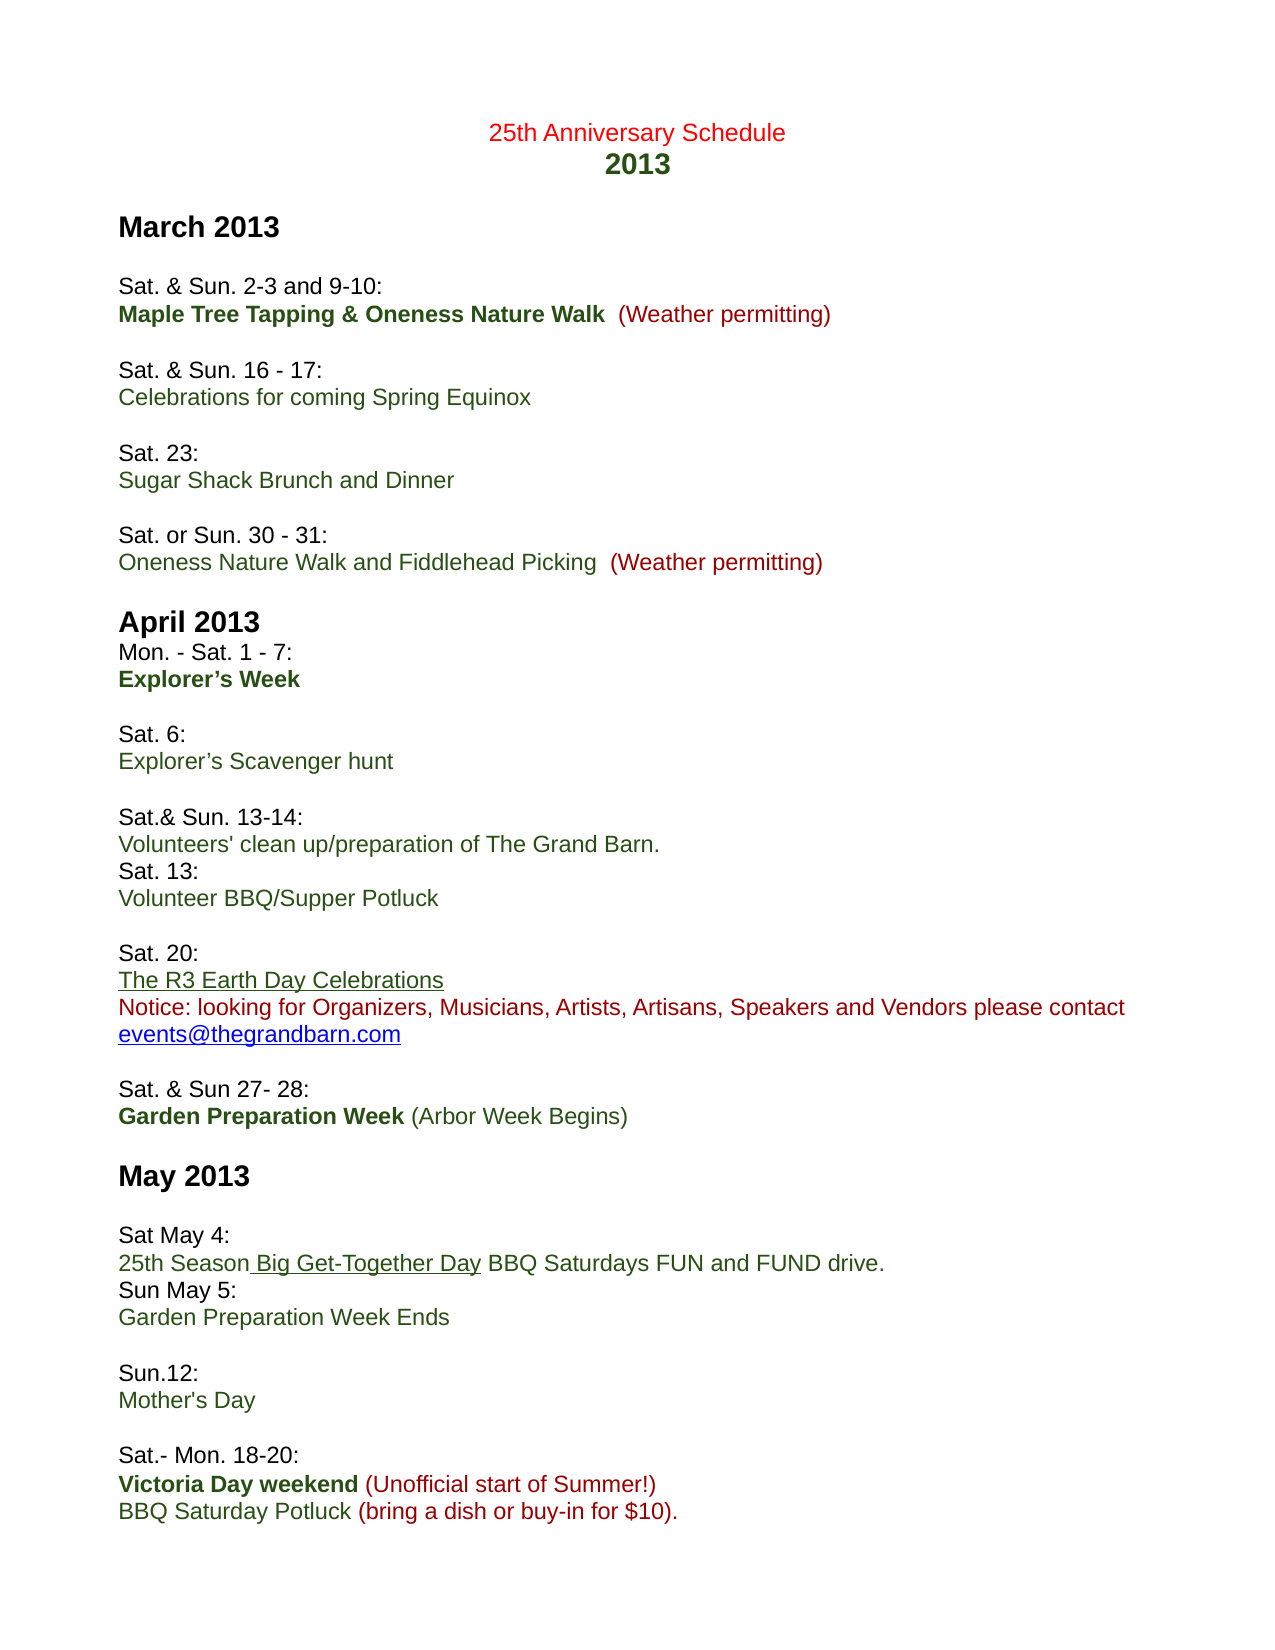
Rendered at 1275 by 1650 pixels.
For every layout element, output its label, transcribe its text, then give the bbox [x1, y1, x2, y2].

text March 2013 Sat. & Sun. 2-3 and 9-10: Maple Tree Tapping & Oneness Nature Walk (Weather permitting) Sat. & Sun. 16 - 17: Celebrations for coming Spring Equinox Sat. 23: Sugar Shack Brunch and Dinner Sat. or Sun. 30 - 31: Oneness Nature Walk and Fiddlehead Picking (Weather permitting) April 2013 Mon. - Sat. 1 - 7: Explorer’s Week Sat. 6: Explorer’s Scavenger hunt Sat.& Sun. 13-14: Volunteers' clean up/preparation of The Grand Barn. Sat. 13: Volunteer BBQ/Supper Potluck Sat. 20: The R3 Earth Day Celebrations Notice: looking for Organizers, Musicians, Artists, Artisans, Speakers and Vendors please contact events@thegrandbarn.com Sat. & Sun 27- 28: Garden Preparation Week (Arbor Week Begins) May 2013 Sat May 4: 25th Season Big Get-Together Day BBQ Saturdays FUN and FUND drive. Sun May 5: Garden Preparation Week Ends Sun.12: Mother's Day Sat.- Mon. 18-20: Victoria Day weekend (Unofficial start of Summer!) BBQ Saturday Potluck (bring a dish or buy-in for $10). [118, 181, 1157, 1524]
text 25th Anniversary Schedule [118, 118, 1157, 147]
text 2013 [118, 147, 1157, 181]
